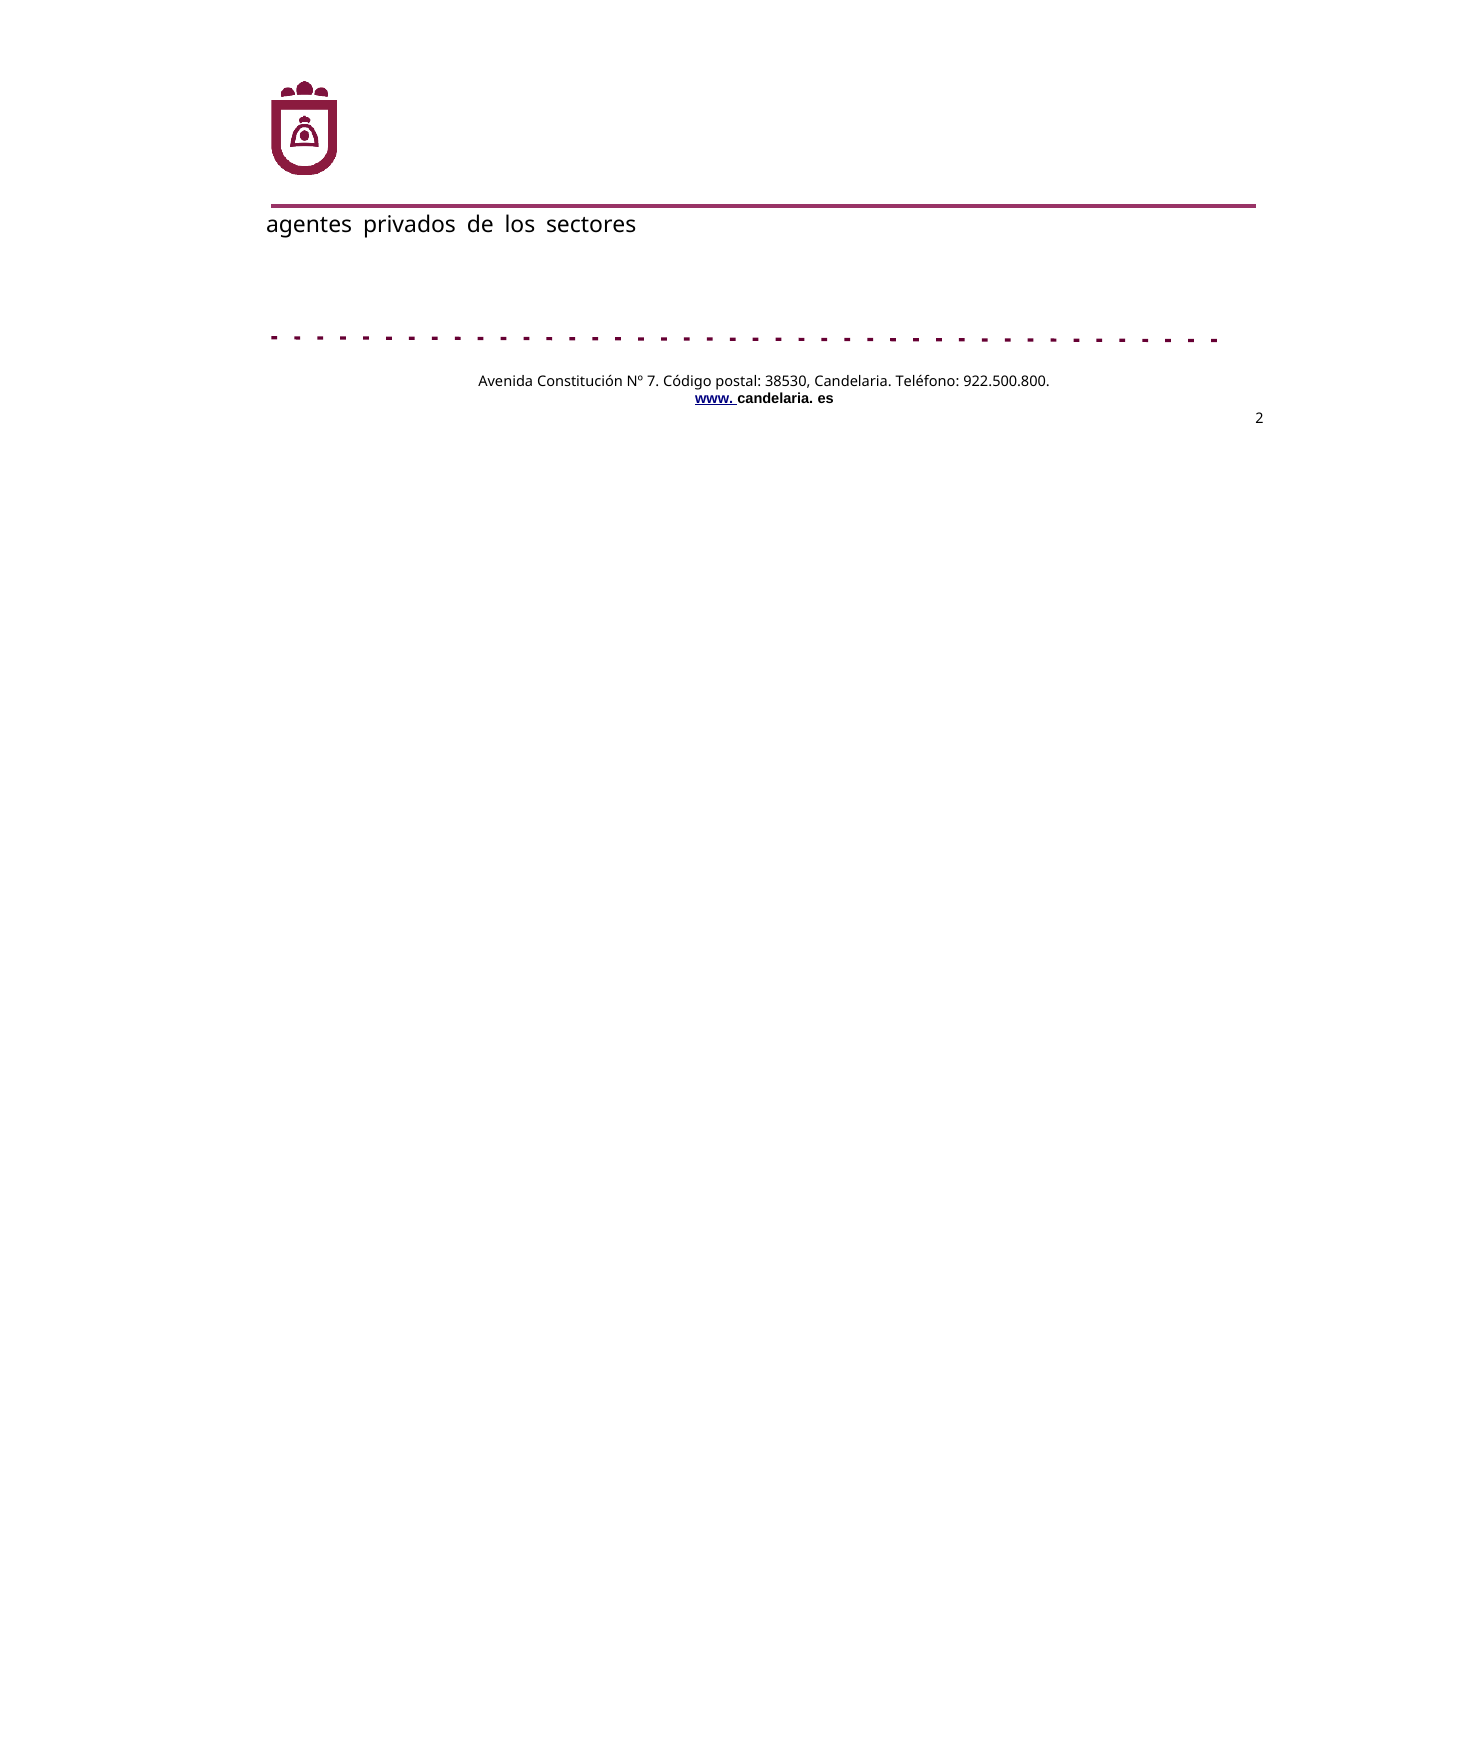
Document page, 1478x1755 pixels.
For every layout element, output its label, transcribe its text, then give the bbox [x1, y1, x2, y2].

text Avenida Constitución Nº 7. Código postal: 38530, Candelaria. Teléfono: 922.500.800. [265, 374, 1263, 390]
text www. candelaria. es [265, 390, 1263, 407]
text agentes privados de los sectores [266, 208, 1263, 239]
text 2 [37, 408, 1263, 427]
